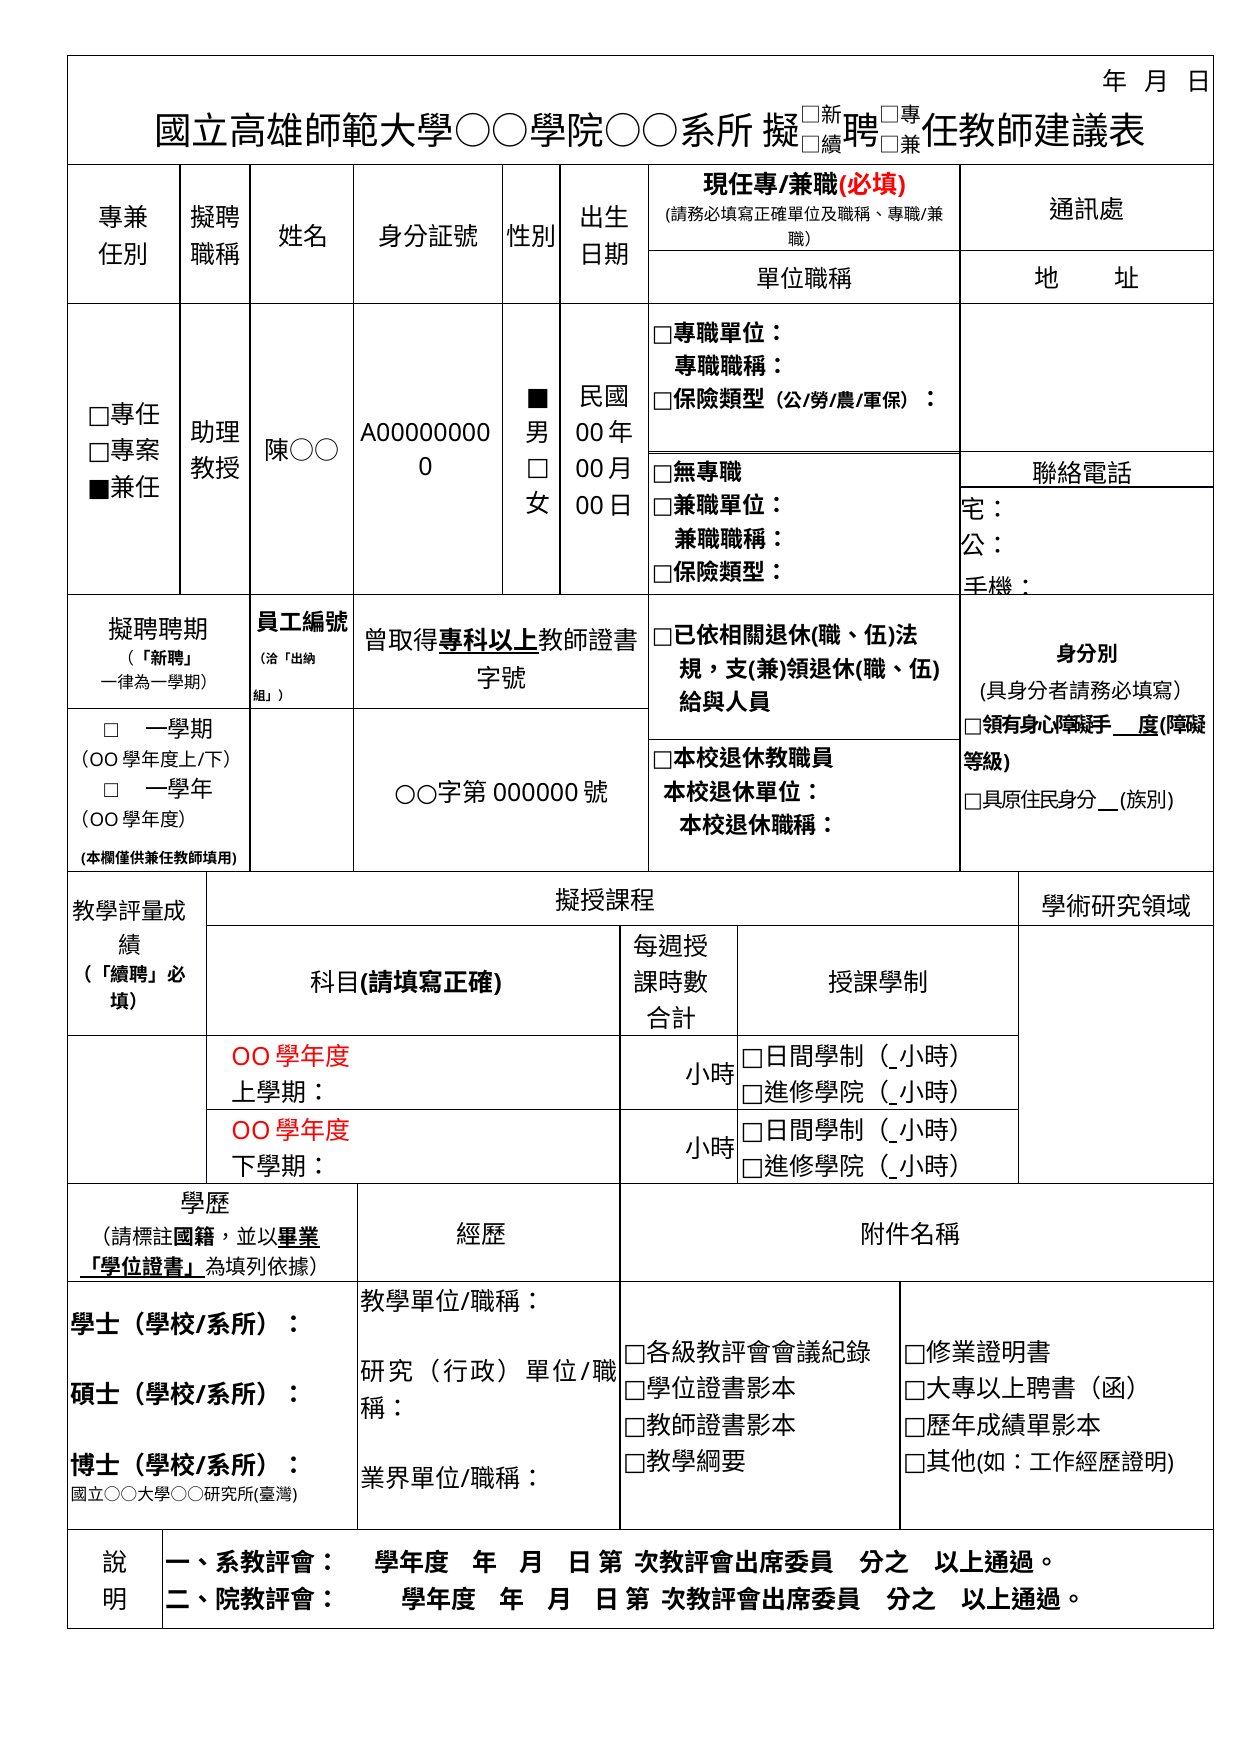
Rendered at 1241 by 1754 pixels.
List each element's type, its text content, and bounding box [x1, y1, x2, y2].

table_cell ■男 □女 [503, 304, 559, 594]
table_cell 專兼 任別 [68, 165, 179, 303]
table_header 年 月 日 國立高雄師範大學○○學院○○系所 擬□新□續聘□專□兼任教師建議表 [68, 56, 1213, 164]
table_cell □日間學制（ 小時） □進修學院（ 小時） [738, 1036, 1018, 1109]
table_cell 擬聘聘期 （「新聘」 一律為一學期） [68, 595, 249, 708]
table_cell 小時 [621, 1110, 737, 1183]
table_cell 身分証號 [354, 165, 502, 303]
table_cell 現任專/兼職(必填) (請務必填寫正確單位及職稱、專職/兼職） [649, 165, 959, 250]
table_cell 身分別 (具身分者請務必填寫） □領有身心障礙手 度(障礙等級) □具原住民身分 (族別) [961, 595, 1213, 871]
table_cell 經歷 [358, 1184, 619, 1281]
table_cell 出生 日期 [561, 165, 648, 303]
table_cell 擬授課程 [207, 872, 1018, 925]
table_cell □無專職 □兼職單位： 兼職職稱： □保險類型： [649, 454, 959, 594]
table_cell OO學年度 下學期： [207, 1110, 619, 1183]
table_cell 一、系教評會： 學年度 年 月 日 第 次教評會出席委員 分之 以上通過。 二、院教評會： 學年度 年 月 日 第 次教評會出席委員 分之 以上通過。 [163, 1530, 1213, 1628]
table_cell □修業證明書 □大專以上聘書（函） □歷年成績單影本 □其他(如：工作經歷證明) [901, 1282, 1213, 1529]
table_cell □已依相關退休(職、伍)法規，支(兼)領退休(職、伍)給與人員 [649, 595, 959, 739]
table_cell 學術研究領域 [1019, 872, 1213, 925]
table_cell [961, 304, 1213, 451]
table_cell 宅： 公： 手機： [961, 488, 1213, 594]
table_cell 科目(請填寫正確) [207, 926, 619, 1035]
table_cell ○○字第000000號 [354, 709, 648, 871]
table_cell □專職單位： 專職職稱： □保險類型（公/勞/農/軍保）： [649, 304, 959, 451]
table_cell 曾取得專科以上教師證書字號 [354, 595, 648, 708]
table_cell 民國 00年 00月 00日 [561, 304, 648, 594]
table_cell [251, 709, 353, 871]
table_cell 陳○○ [251, 304, 353, 594]
table_cell 聯絡電話 [961, 452, 1213, 486]
table_cell 助理 教授 [181, 304, 249, 594]
table_cell 地 址 [961, 251, 1213, 303]
table_cell □日間學制（ 小時） □進修學院（ 小時） [738, 1110, 1018, 1183]
table_cell □各級教評會會議紀錄 □學位證書影本 □教師證書影本 □教學綱要 [621, 1282, 899, 1529]
table_cell 員工編號 （洽「出納組」） [251, 595, 353, 708]
table_cell □本校退休教職員 本校退休單位： 本校退休職稱： [649, 740, 959, 871]
table_cell 單位職稱 [649, 251, 959, 303]
table_cell 學歷 （請標註國籍，並以畢業「學位證書」為填列依據） [68, 1184, 357, 1281]
table_cell 姓名 [251, 165, 353, 303]
table_cell 授課學制 [738, 926, 1018, 1035]
table_cell [1019, 926, 1213, 1183]
table_cell 擬聘 職稱 [181, 165, 249, 303]
table_cell □專任 □專案 ■兼任 [68, 304, 179, 594]
table_cell 附件名稱 [621, 1184, 1213, 1281]
table_cell 一學期 （OO學年度上/下） 一學年 （OO學年度） (本欄僅供兼任教師填用) [68, 709, 249, 871]
table_cell 性別 [503, 165, 559, 303]
table_cell 小時 [621, 1036, 737, 1109]
table_cell 教學評量成績 （「續聘」必填） [68, 872, 206, 1035]
table_cell 每週授課時數合計 [621, 926, 737, 1035]
table_cell 教學單位/職稱： 研究（行政）單位/職稱： 業界單位/職稱： [358, 1282, 619, 1529]
table_cell 通訊處 [961, 165, 1213, 250]
table_cell OO學年度 上學期： [207, 1036, 619, 1109]
table_cell [68, 1036, 206, 1183]
table_cell A000000000 [354, 304, 502, 594]
table_cell 學士（學校/系所）： 碩士（學校/系所）： 博士（學校/系所）： 國立○○大學○○研究所(臺灣) [68, 1282, 357, 1529]
table_cell 說 明 [68, 1530, 162, 1628]
